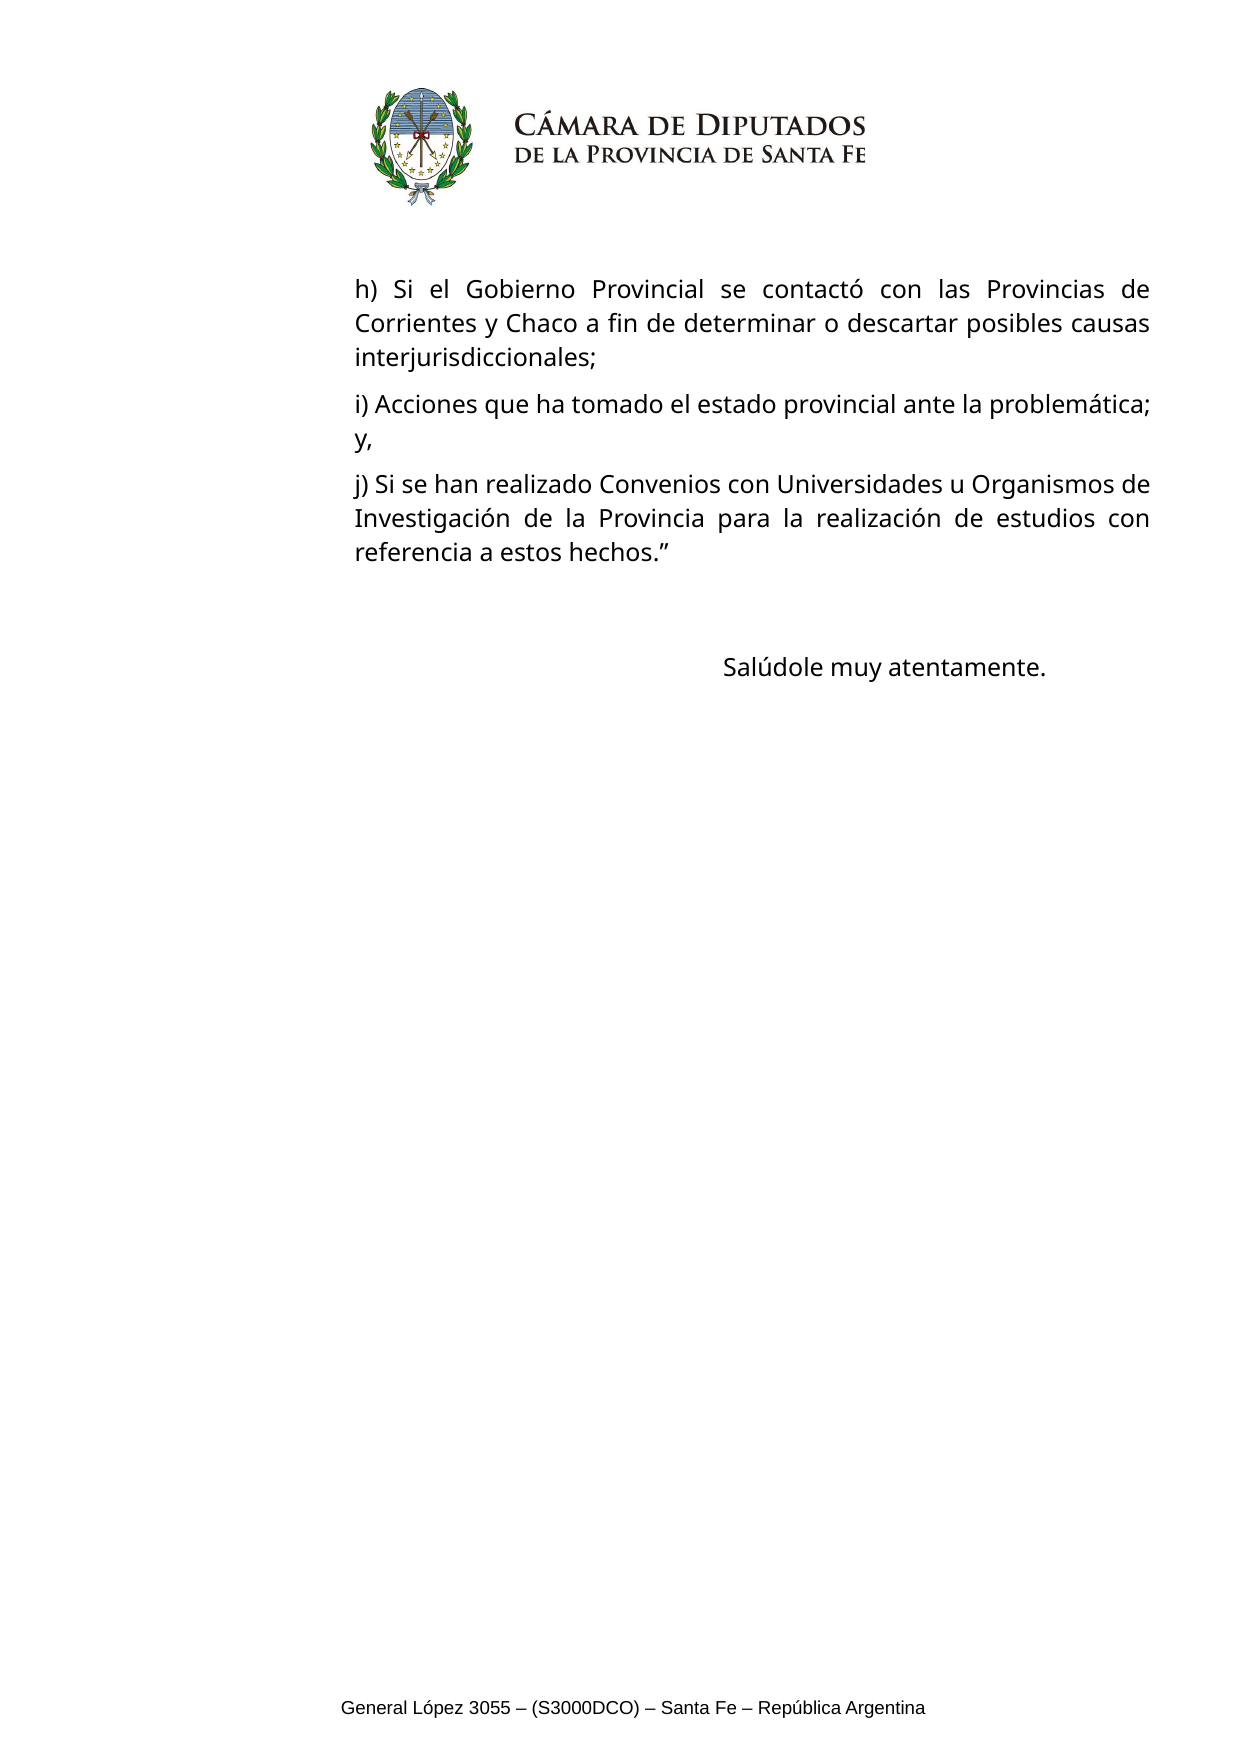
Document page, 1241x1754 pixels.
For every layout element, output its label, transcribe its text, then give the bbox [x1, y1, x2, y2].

text Salúdole muy atentamente. [649, 650, 1152, 684]
text i) Acciones que ha tomado el estado provincial ante la problemática; y, [354, 386, 1152, 454]
picture [370, 88, 866, 210]
text j) Si se han realizado Convenios con Universidades u Organismos de Investigación de la Provincia para la realización de estudios con referencia a estos hechos.” [354, 467, 1152, 569]
text h) Si el Gobierno Provincial se contactó con las Provincias de Corrientes y Chaco a fin de determinar o descartar posibles causas interjurisdiccionales; [354, 272, 1152, 374]
